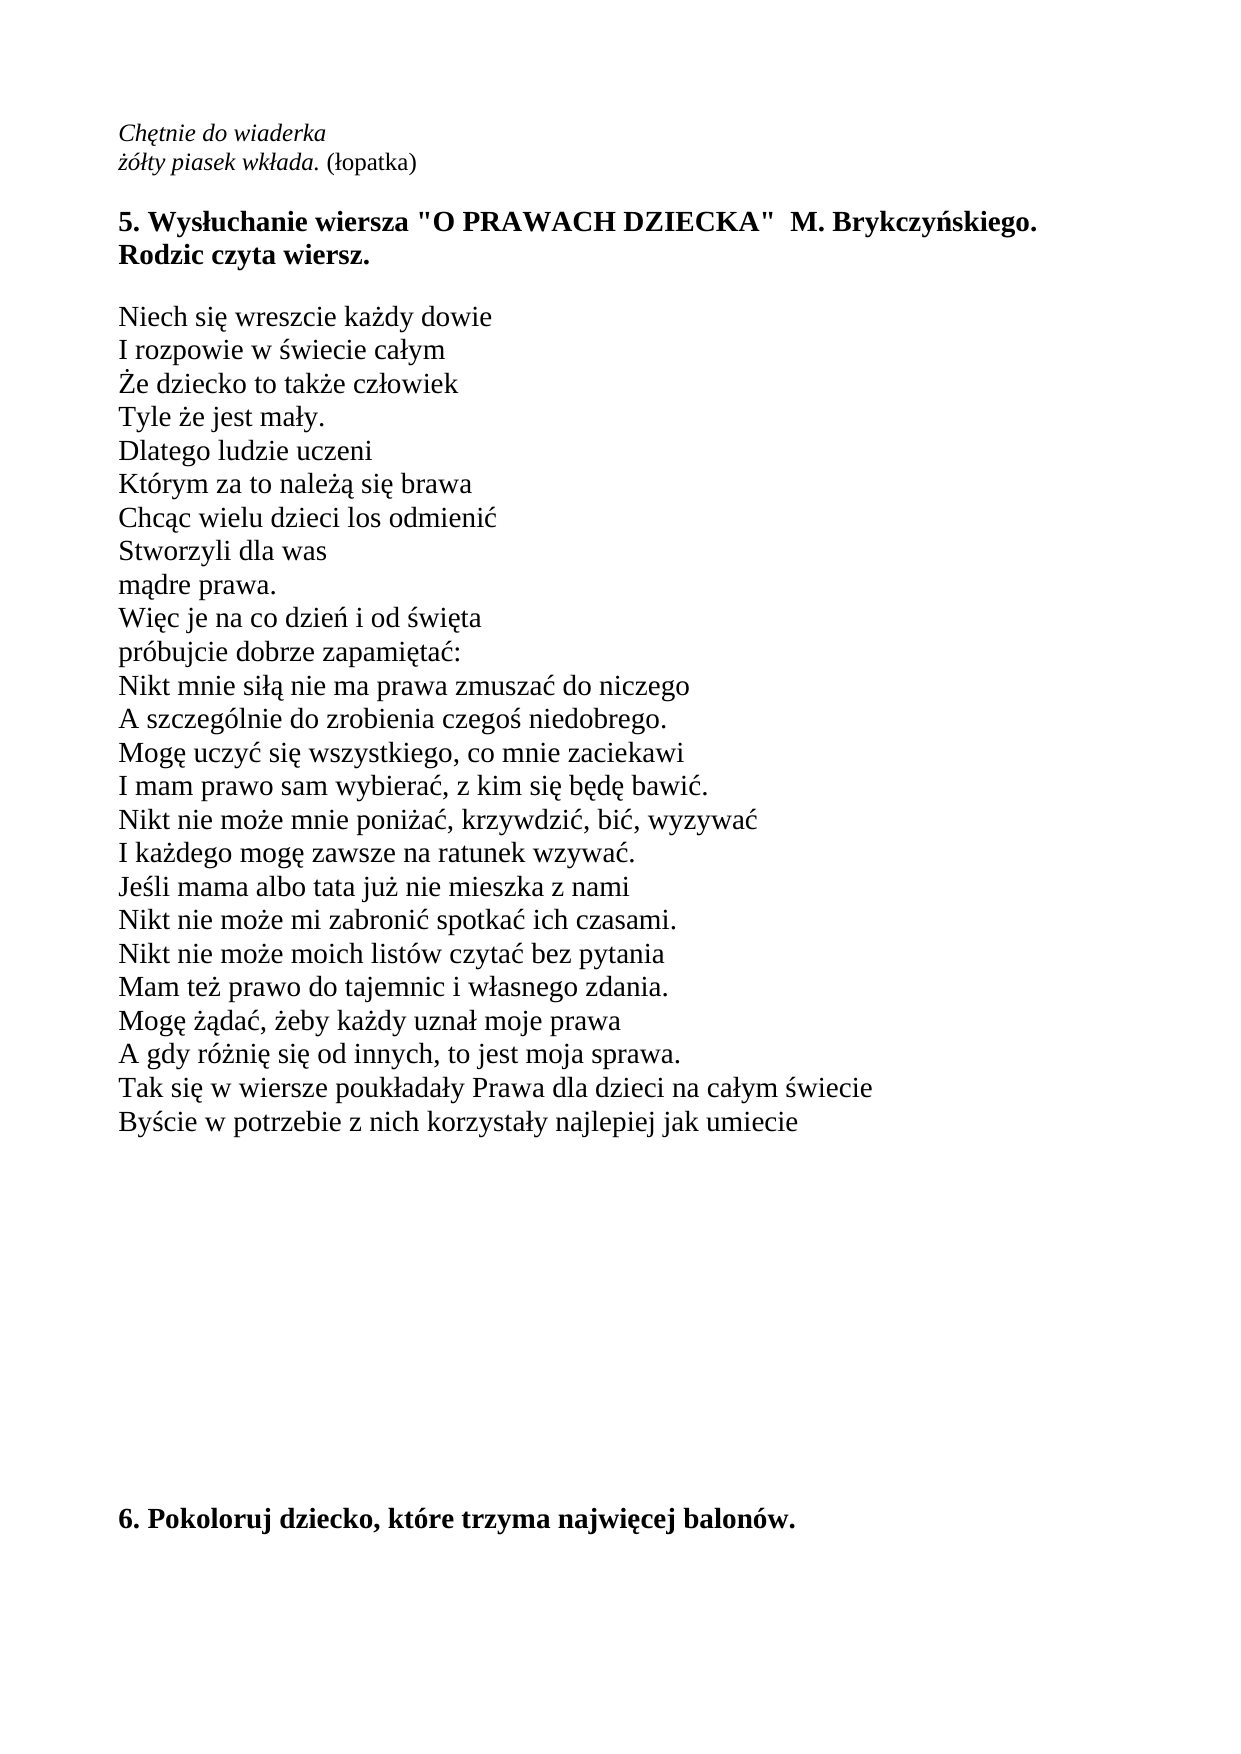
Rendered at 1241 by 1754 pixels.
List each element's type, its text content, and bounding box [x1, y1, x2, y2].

text Mam też prawo do tajemnic i własnego zdania. [118, 969, 1122, 1003]
text Stworzyli dla was [118, 533, 1122, 567]
text Niech się wreszcie każdy dowie [118, 299, 1122, 332]
text Mogę żądać, żeby każdy uznał moje prawa [118, 1003, 1122, 1037]
text 6. Pokoloruj dziecko, które trzyma najwięcej balonów. [118, 1502, 1122, 1535]
text Że dziecko to także człowiek [118, 366, 1122, 399]
text Dlatego ludzie uczeni [118, 433, 1122, 466]
text Nikt nie może mi zabronić spotkać ich czasami. [118, 902, 1122, 936]
text I mam prawo sam wybierać, z kim się będę bawić. [118, 768, 1122, 802]
text Którym za to należą się brawa [118, 466, 1122, 500]
text Chętnie do wiaderka żółty piasek wkłada. (łopatka) [118, 118, 1122, 176]
text 5. Wysłuchanie wiersza "O PRAWACH DZIECKA" M. Brykczyńskiego. [118, 204, 1122, 237]
text Byście w potrzebie z nich korzystały najlepiej jak umiecie [118, 1104, 1122, 1137]
text A szczególnie do zrobienia czegoś niedobrego. [118, 701, 1122, 735]
text Mogę uczyć się wszystkiego, co mnie zaciekawi [118, 735, 1122, 768]
text Jeśli mama albo tata już nie mieszka z nami [118, 869, 1122, 902]
text Nikt mnie siłą nie ma prawa zmuszać do niczego [118, 668, 1122, 701]
text mądre prawa. [118, 567, 1122, 601]
text I każdego mogę zawsze na ratunek wzywać. [118, 835, 1122, 869]
text Tyle że jest mały. [118, 399, 1122, 433]
text Rodzic czyta wiersz. [118, 237, 1122, 271]
text A gdy różnię się od innych, to jest moja sprawa. [118, 1037, 1122, 1070]
text Więc je na co dzień i od święta [118, 601, 1122, 634]
text próbujcie dobrze zapamiętać: [118, 634, 1122, 668]
text Chcąc wielu dzieci los odmienić [118, 500, 1122, 533]
text I rozpowie w świecie całym [118, 332, 1122, 366]
text Tak się w wiersze poukładały Prawa dla dzieci na całym świecie [118, 1070, 1122, 1104]
text Nikt nie może moich listów czytać bez pytania [118, 936, 1122, 969]
text Nikt nie może mnie poniżać, krzywdzić, bić, wyzywać [118, 802, 1122, 835]
